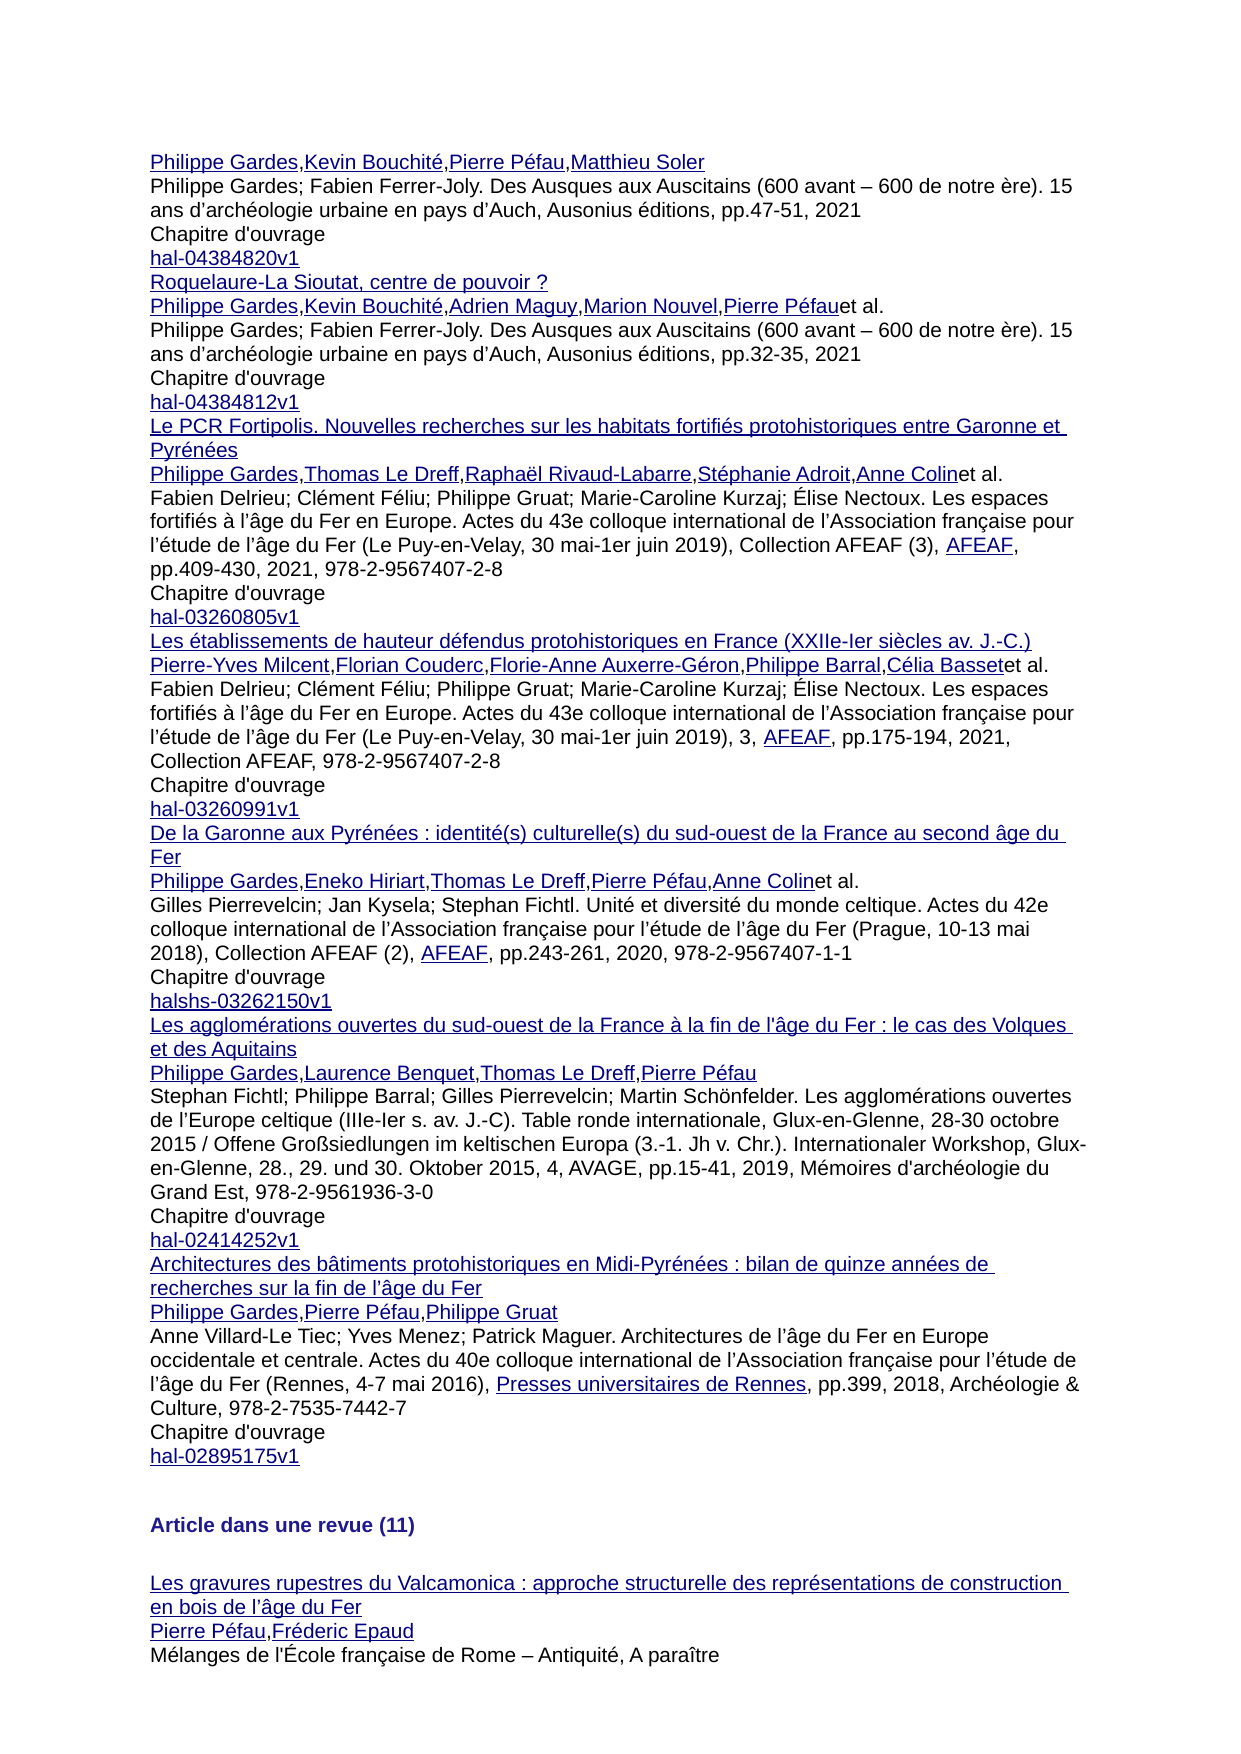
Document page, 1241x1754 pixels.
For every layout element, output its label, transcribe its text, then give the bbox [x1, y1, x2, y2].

table_cell Le PCR Fortipolis. Nouvelles recherches sur les habitats fortifiés protohistoriques entre Garonne et Pyrénées Philippe Gardes,Thomas Le Dreff,Raphaël Rivaud-Labarre,Stéphanie Adroit,Anne Colinet al. Fabien Delrieu; Clément Féliu; Philippe Gruat; Marie-Caroline Kurzaj; Élise Nectoux. Les espaces fortifiés à l’âge du Fer en Europe. Actes du 43e colloque international de l’Association française pour l’étude de l’âge du Fer (Le Puy-en-Velay, 30 mai-1er juin 2019), Collection AFEAF (3), AFEAF, pp.409-430, 2021, 978-2-9567407-2-8 Chapitre d'ouvrage hal-03260805v1 [150, 414, 1090, 629]
table_cell Architectures des bâtiments protohistoriques en Midi-Pyrénées : bilan de quinze années de recherches sur la fin de l’âge du Fer Philippe Gardes,Pierre Péfau,Philippe Gruat Anne Villard-Le Tiec; Yves Menez; Patrick Maguer. Architectures de l’âge du Fer en Europe occidentale et centrale. Actes du 40e colloque international de l’Association française pour l’étude de l’âge du Fer (Rennes, 4-7 mai 2016), Presses universitaires de Rennes, pp.399, 2018, Archéologie & Culture, 978-2-7535-7442-7 Chapitre d'ouvrage hal-02895175v1 [150, 1252, 1090, 1468]
table_cell Roquelaure-La Sioutat, centre de pouvoir ? Philippe Gardes,Kevin Bouchité,Adrien Maguy,Marion Nouvel,Pierre Péfauet al. Philippe Gardes; Fabien Ferrer-Joly. Des Ausques aux Auscitains (600 avant – 600 de notre ère). 15 ans d’archéologie urbaine en pays d’Auch, Ausonius éditions, pp.32-35, 2021 Chapitre d'ouvrage hal-04384812v1 [150, 270, 1090, 413]
table_cell Les établissements de hauteur défendus protohistoriques en France (XXIIe-Ier siècles av. J.-C.) Pierre-Yves Milcent,Florian Couderc,Florie-Anne Auxerre-Géron,Philippe Barral,Célia Bassetet al. Fabien Delrieu; Clément Féliu; Philippe Gruat; Marie-Caroline Kurzaj; Élise Nectoux. Les espaces fortifiés à l’âge du Fer en Europe. Actes du 43e colloque international de l’Association française pour l’étude de l’âge du Fer (Le Puy-en-Velay, 30 mai-1er juin 2019), 3, AFEAF, pp.175-194, 2021, Collection AFEAF, 978-2-9567407-2-8 Chapitre d'ouvrage hal-03260991v1 [150, 629, 1090, 821]
table_header Les gravures rupestres du Valcamonica : approche structurelle des représentations de construction en bois de l’âge du Fer Pierre Péfau,Fréderic Epaud Mélanges de l'École française de Rome – Antiquité, A paraître [150, 1571, 1090, 1667]
table_cell Les agglomérations ouvertes du sud-ouest de la France à la fin de l'âge du Fer : le cas des Volques et des Aquitains Philippe Gardes,Laurence Benquet,Thomas Le Dreff,Pierre Péfau Stephan Fichtl; Philippe Barral; Gilles Pierrevelcin; Martin Schönfelder. Les agglomérations ouvertes de l’Europe celtique (IIIe-Ier s. av. J.-C). Table ronde internationale, Glux-en-Glenne, 28-30 octobre 2015 / Offene Großsiedlungen im keltischen Europa (3.-1. Jh v. Chr.). Internationaler Workshop, Glux-en-Glenne, 28., 29. und 30. Oktober 2015, 4, AVAGE, pp.15-41, 2019, Mémoires d'archéologie du Grand Est, 978-2-9561936-3-0 Chapitre d'ouvrage hal-02414252v1 [150, 1013, 1090, 1252]
table_cell De la Garonne aux Pyrénées : identité(s) culturelle(s) du sud-ouest de la France au second âge du Fer Philippe Gardes,Eneko Hiriart,Thomas Le Dreff,Pierre Péfau,Anne Colinet al. Gilles Pierrevelcin; Jan Kysela; Stephan Fichtl. Unité et diversité du monde celtique. Actes du 42e colloque international de l’Association française pour l’étude de l’âge du Fer (Prague, 10-13 mai 2018), Collection AFEAF (2), AFEAF, pp.243-261, 2020, 978-2-9567407-1-1 Chapitre d'ouvrage halshs-03262150v1 [150, 821, 1090, 1012]
table_cell Philippe Gardes,Kevin Bouchité,Pierre Péfau,Matthieu Soler Philippe Gardes; Fabien Ferrer-Joly. Des Ausques aux Auscitains (600 avant – 600 de notre ère). 15 ans d’archéologie urbaine en pays d’Auch, Ausonius éditions, pp.47-51, 2021 Chapitre d'ouvrage hal-04384820v1 [150, 150, 1090, 270]
subtitle Article dans une revue (11) [150, 1512, 1090, 1536]
